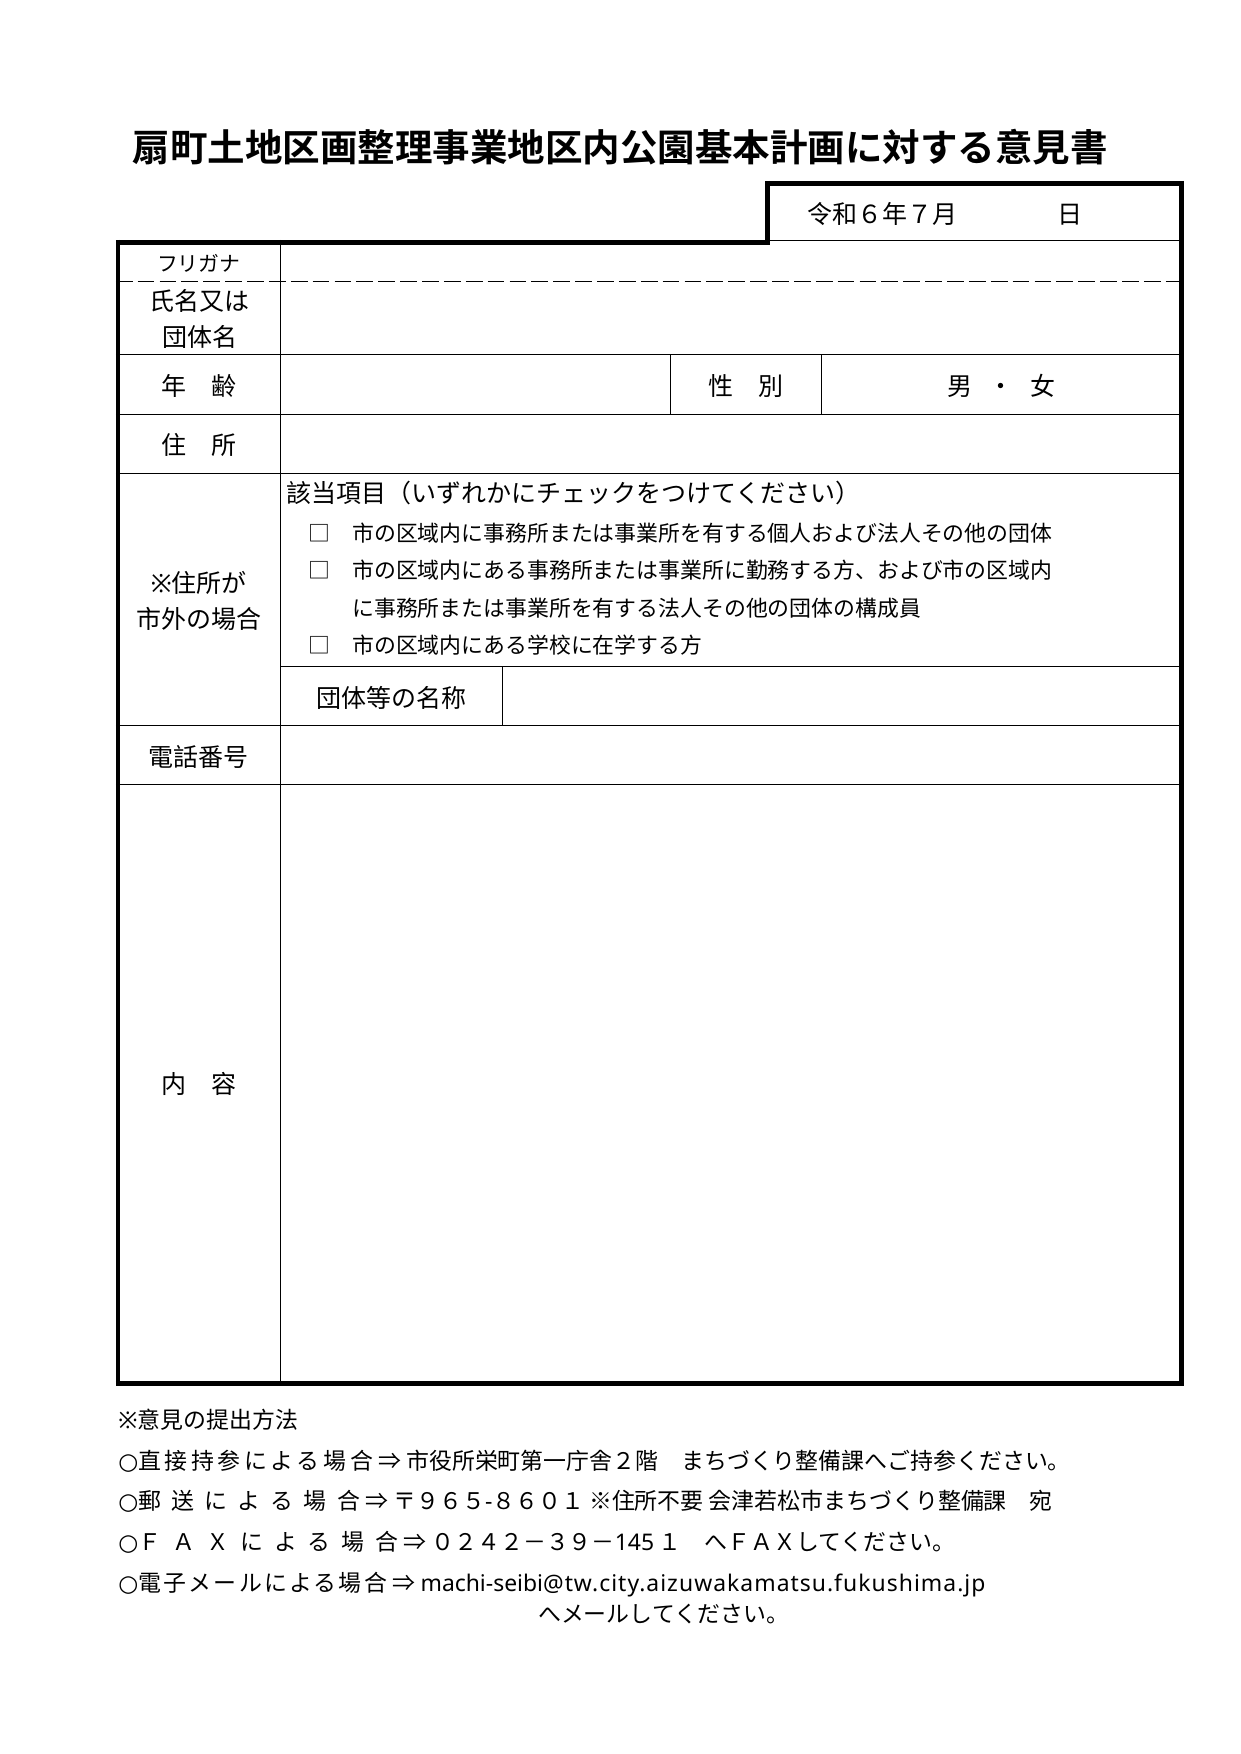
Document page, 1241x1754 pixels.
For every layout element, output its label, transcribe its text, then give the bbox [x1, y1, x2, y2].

table_cell ※住所が 市外の場合 [120, 474, 280, 725]
table_cell 男 ・ 女 [822, 355, 1179, 413]
table_cell [281, 241, 1179, 281]
table_cell フリガナ [120, 245, 280, 281]
table_cell 性 別 [671, 355, 821, 413]
text ○電子メールによる場合 ⇒ machi-seibi@tw.city.aizuwakamatsu.fukushima.jp [118, 1566, 1122, 1597]
text ○ＦＡＸによる場合 ⇒ ０２４２－３９－145１ へＦＡＸしてください。 [118, 1526, 1122, 1557]
text へメールしてください。 [143, 1597, 1122, 1629]
text 扇町土地区画整理事業地区内公園基本計画に対する意見書 [118, 118, 1122, 172]
table_cell 電話番号 [120, 726, 280, 784]
table_cell 年 齢 [120, 355, 280, 413]
table_cell [281, 785, 1179, 1381]
table_cell [281, 726, 1179, 784]
table_cell [503, 667, 1179, 725]
table_cell 団体等の名称 [281, 667, 502, 725]
table_cell [281, 281, 1179, 354]
text ※意見の提出方法 [118, 1403, 1122, 1434]
table_cell 歳 [281, 355, 670, 413]
text ○郵送による場合 ⇒ 〒９６５-８６０１ ※住所不要 会津若松市まちづくり整備課 宛 [118, 1485, 1122, 1516]
table_cell [281, 415, 1179, 472]
table_cell 該当項目（いずれかにチェックをつけてください） □ 市の区域内に事務所または事業所を有する個人および法人その他の団体 □ 市の区域内にある事務所または事業所に勤務する方、および市の区域内 に事務所または事業所を有する法人その他の団体の構成員 □ 市の区域内にある学校に在学する方 [281, 474, 1179, 666]
table_cell 内 容 [120, 785, 280, 1381]
text ○直接持参による場合 ⇒ 市役所栄町第一庁舎２階 まちづくり整備課へご持参ください。 [118, 1444, 1122, 1475]
table_cell 住 所 [120, 415, 280, 472]
table_cell 氏名又は 団体名 [120, 281, 280, 354]
table_header 令和６年７月 日 [770, 186, 1179, 240]
table_header [118, 181, 765, 240]
